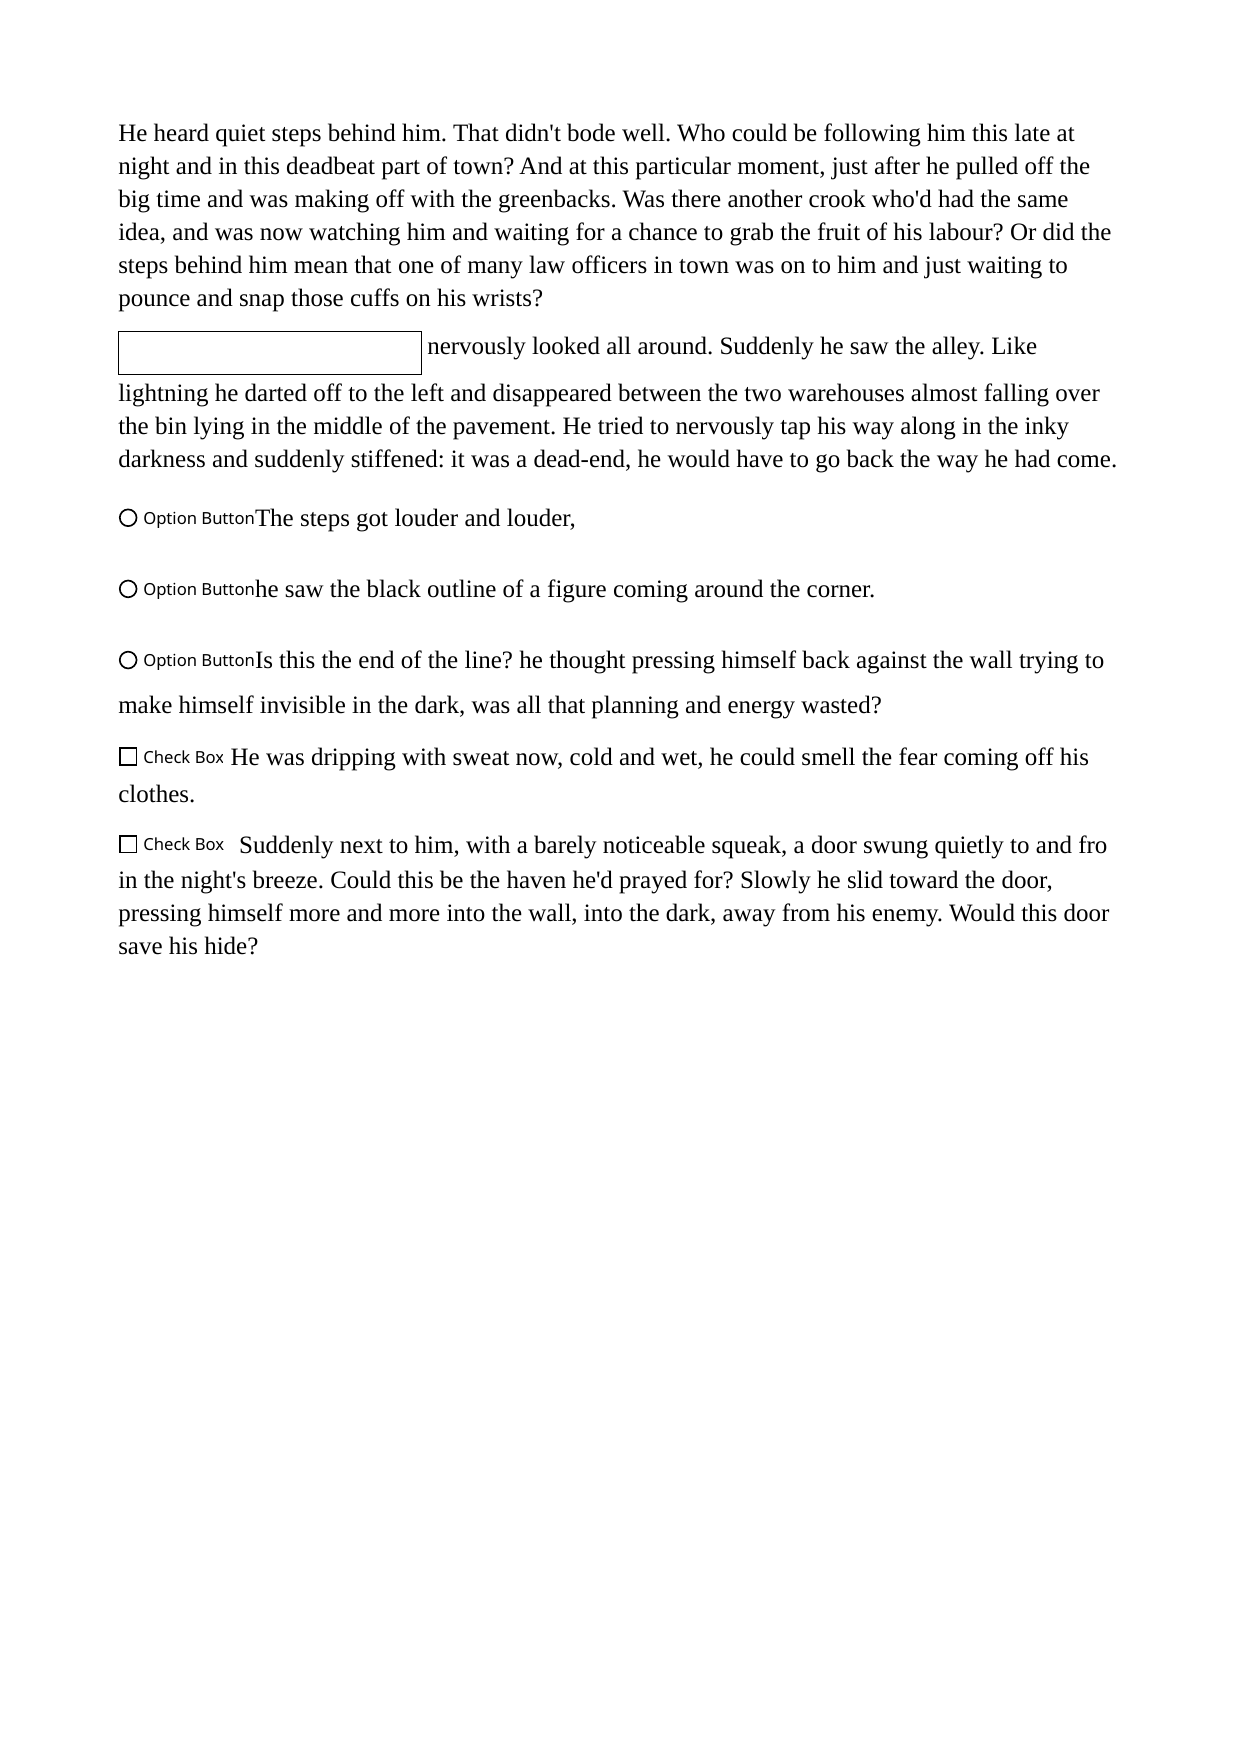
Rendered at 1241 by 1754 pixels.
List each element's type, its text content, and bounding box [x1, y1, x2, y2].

text He was dripping with sweat now, cold and wet, he could smell the fear coming off his clothes. [118, 738, 1122, 808]
text he saw the black outline of a figure coming around the corner. [255, 563, 1122, 615]
text nervously looked all around. Suddenly he saw the alley. Like lightning he darted off to the left and disappeared between the two warehouses almost falling over the bin lying in the middle of the pavement. He tried to nervously tap his way along in the inky darkness and suddenly stiffened: it was a dead-end, he would have to go back the way he had come. [118, 331, 1122, 473]
text Suddenly next to him, with a barely noticeable squeak, a door swung quietly to and fro in the night's breeze. Could this be the haven he'd prayed for? Slowly he slid toward the door, pressing himself more and more into the wall, into the dark, away from his enemy. Would this door save his hide? [118, 827, 1122, 960]
text Is this the end of the line? he thought pressing himself back against the wall trying to make himself invisible in the dark, was all that planning and energy wasted? [118, 634, 1122, 719]
text He heard quiet steps behind him. That didn't bode well. Who could be following him this late at night and in this deadbeat part of town? And at this particular moment, just after he pulled off the big time and was making off with the greenbacks. Was there another crook who'd had the same idea, and was now watching him and waiting for a chance to grab the fruit of his labour? Or did the steps behind him mean that one of many law officers in town was on to him and just waiting to pounce and snap those cuffs on his wrists? [118, 118, 1122, 312]
text The steps got louder and louder, [255, 492, 1122, 544]
